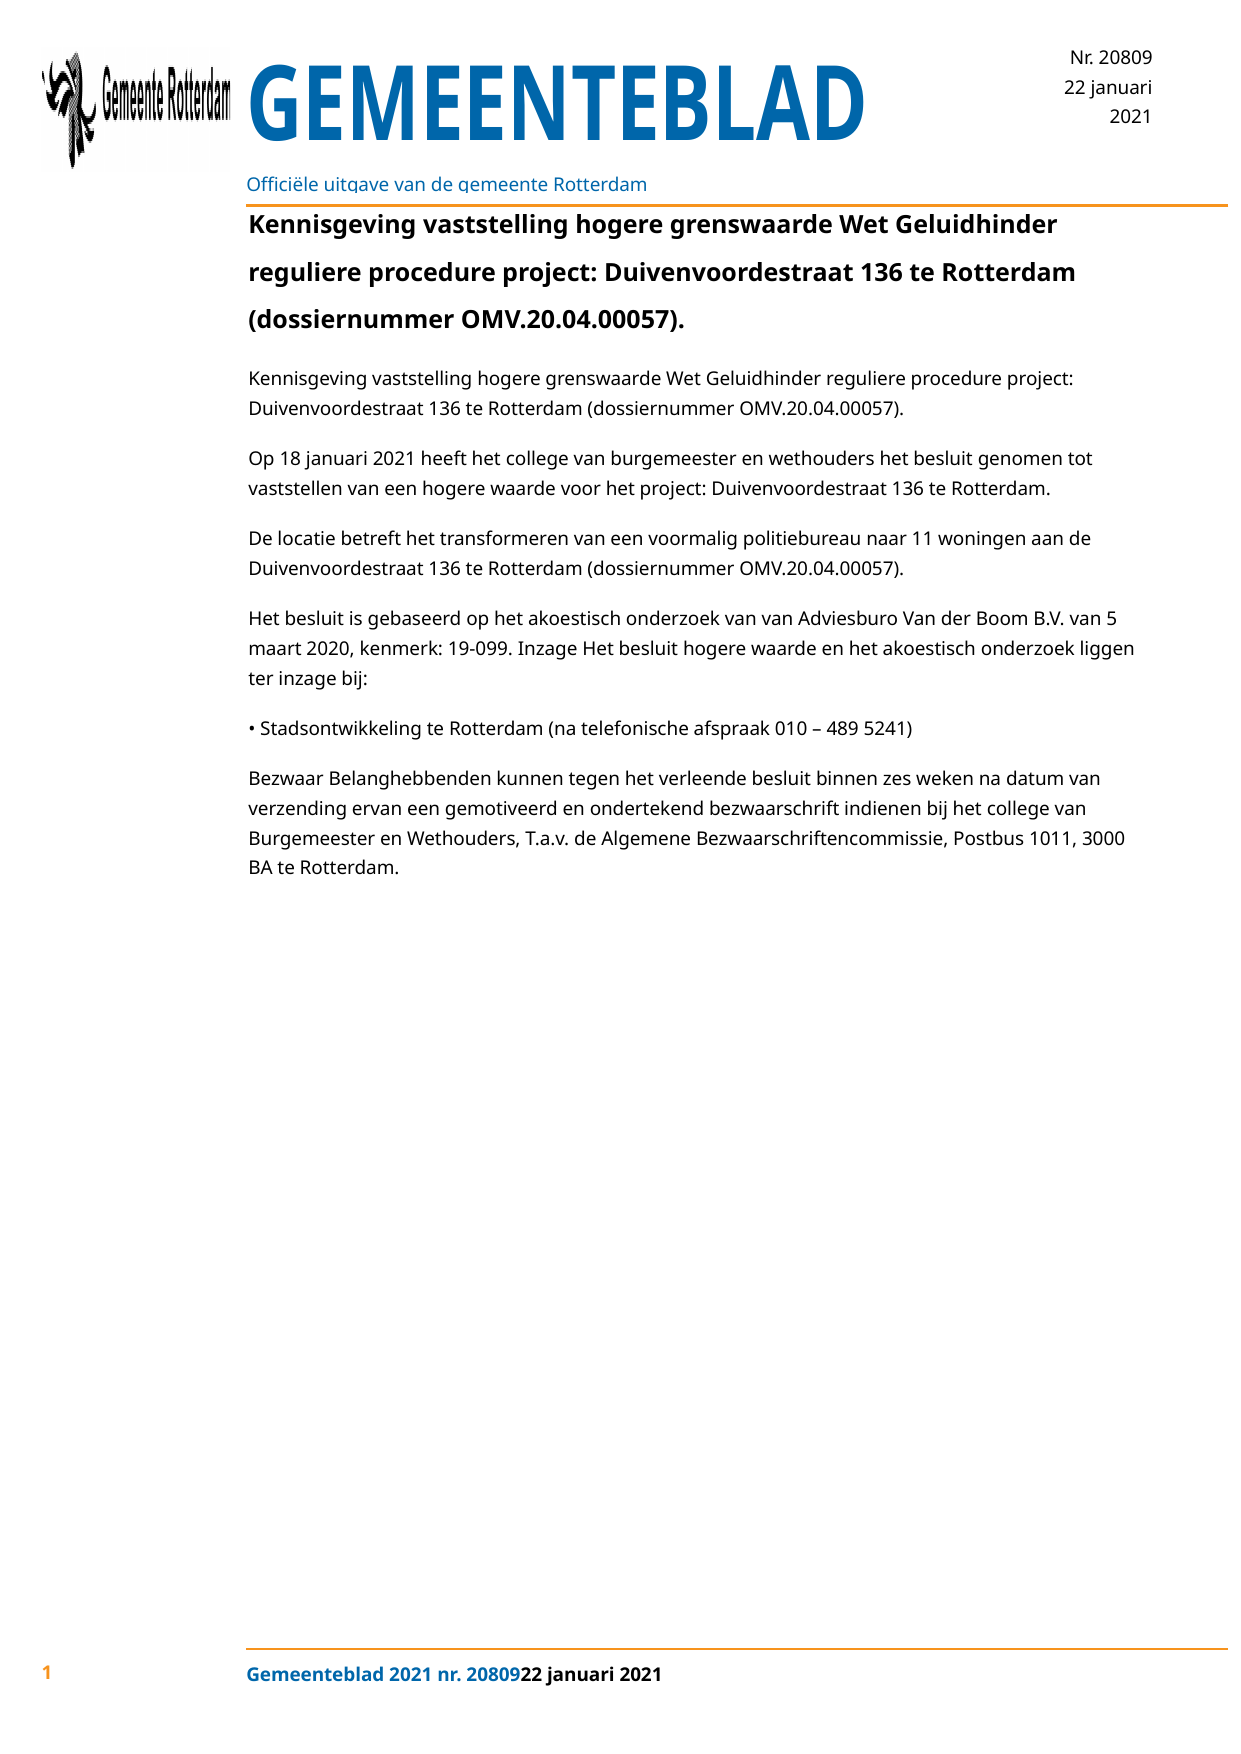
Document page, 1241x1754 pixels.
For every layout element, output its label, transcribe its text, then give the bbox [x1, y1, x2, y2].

picture [41, 47, 231, 172]
text Het besluit is gebaseerd op het akoestisch onderzoek van van Adviesburo Van der Boom B.V. van 5 maart 2020, kenmerk: 19-099. Inzage Het besluit hogere waarde en het akoestisch onderzoek liggen ter inzage bij: [248, 606, 1152, 690]
text Bezwaar Belanghebbenden kunnen tegen het verleende besluit binnen zes weken na datum van verzending ervan een gemotiveerd en ondertekend bezwaarschrift indienen bij het college van Burgemeester en Wethouders, T.a.v. de Algemene Bezwaarschriftencommissie, Postbus 1011, 3000 BA te Rotterdam. [248, 766, 1152, 880]
text Op 18 januari 2021 heeft het college van burgemeester en wethouders het besluit genomen tot vaststellen van een hogere waarde voor het project: Duivenvoordestraat 136 te Rotterdam. [248, 446, 1152, 501]
text Kennisgeving vaststelling hogere grenswaarde Wet Geluidhinder reguliere procedure project: Duivenvoordestraat 136 te Rotterdam (dossiernummer OMV.20.04.00057). [248, 366, 1152, 421]
text De locatie betreft het transformeren van een voormalig politiebureau naar 11 woningen aan de Duivenvoordestraat 136 te Rotterdam (dossiernummer OMV.20.04.00057). [248, 526, 1152, 581]
text Kennisgeving vaststelling hogere grenswaarde Wet Geluidhinder reguliere procedure project: Duivenvoordestraat 136 te Rotterdam (dossiernummer OMV.20.04.00057). [248, 207, 1152, 336]
text • Stadsontwikkeling te Rotterdam (na telefonische afspraak 010 – 489 5241) [248, 715, 1152, 741]
